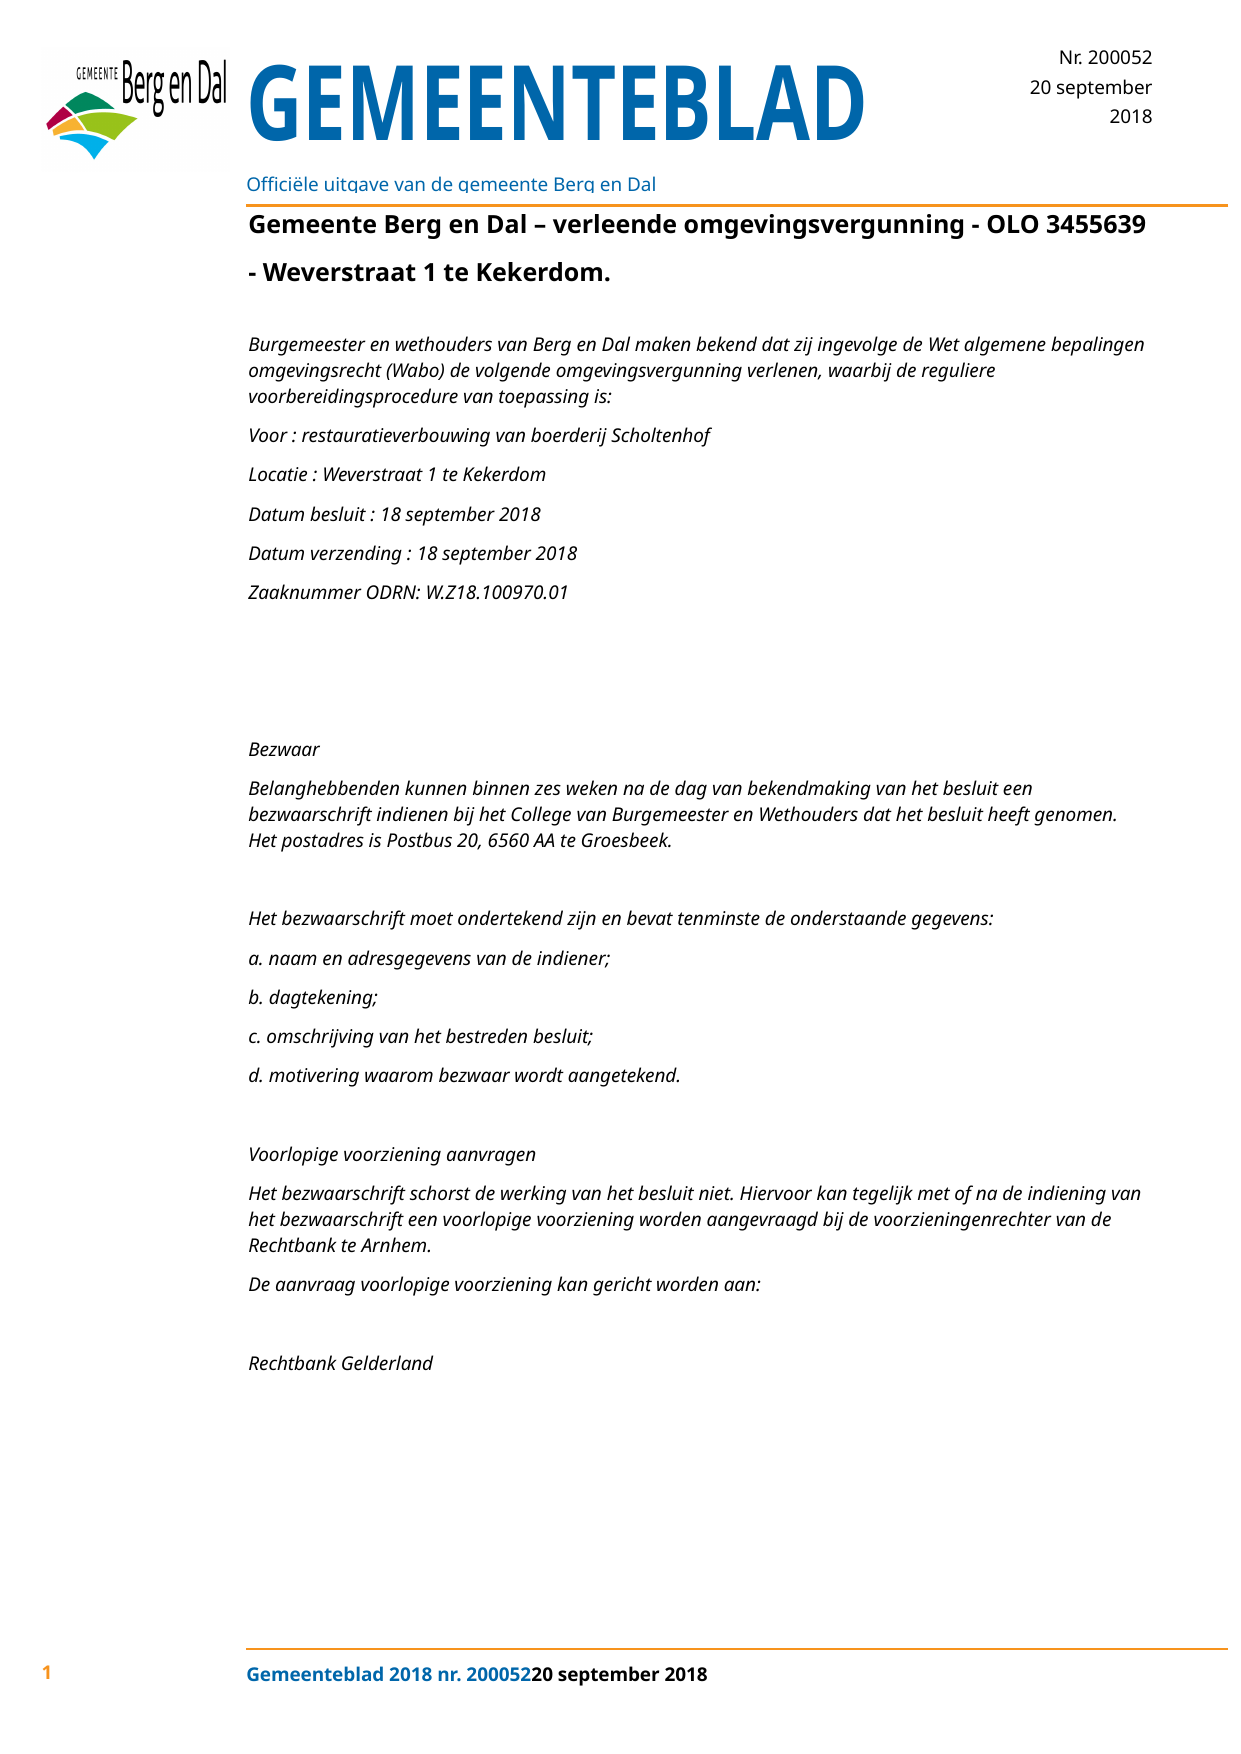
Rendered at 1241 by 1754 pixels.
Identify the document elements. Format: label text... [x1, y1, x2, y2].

text Voor : restauratieverbouwing van boerderij Scholtenhof [248, 422, 1152, 448]
text a. naam en adresgegevens van de indiener; [248, 945, 1152, 971]
picture [41, 47, 231, 172]
text Datum besluit : 18 september 2018 [248, 501, 1152, 526]
text Rechtbank Gelderland [248, 1350, 1152, 1376]
text Locatie : Weverstraat 1 te Kekerdom [248, 461, 1152, 487]
text d. motivering waarom bezwaar wordt aangetekend. [248, 1063, 1152, 1088]
text Bezwaar [248, 736, 1152, 762]
text b. dagtekening; [248, 984, 1152, 1010]
text Datum verzending : 18 september 2018 [248, 540, 1152, 566]
text Het bezwaarschrift moet ondertekend zijn en bevat tenminste de onderstaande gegevens: [248, 906, 1152, 931]
text Het bezwaarschrift schorst de werking van het besluit niet. Hiervoor kan tegelijk met of na de indiening van het bezwaarschrift een voorlopige voorziening worden aangevraagd bij de voorzieningenrechter van de Rechtbank te Arnhem. [248, 1181, 1152, 1258]
text De aanvraag voorlopige voorziening kan gericht worden aan: [248, 1271, 1152, 1297]
text Zaaknummer ODRN: W.Z18.100970.01 [248, 579, 1152, 605]
text Voorlopige voorziening aanvragen [248, 1141, 1152, 1167]
text Belanghebbenden kunnen binnen zes weken na de dag van bekendmaking van het besluit een bezwaarschrift indienen bij het College van Burgemeester en Wethouders dat het besluit heeft genomen. Het postadres is Postbus 20, 6560 AA te Groesbeek. [248, 776, 1152, 853]
text Gemeente Berg en Dal – verleende omgevingsvergunning - OLO 3455639 - Weverstraat 1 te Kekerdom. [248, 207, 1152, 288]
text c. omschrijving van het bestreden besluit; [248, 1023, 1152, 1049]
text Burgemeester en wethouders van Berg en Dal maken bekend dat zij ingevolge de Wet algemene bepalingen omgevingsrecht (Wabo) de volgende omgevingsvergunning verlenen, waarbij de reguliere voorbereidingsprocedure van toepassing is: [248, 331, 1152, 409]
